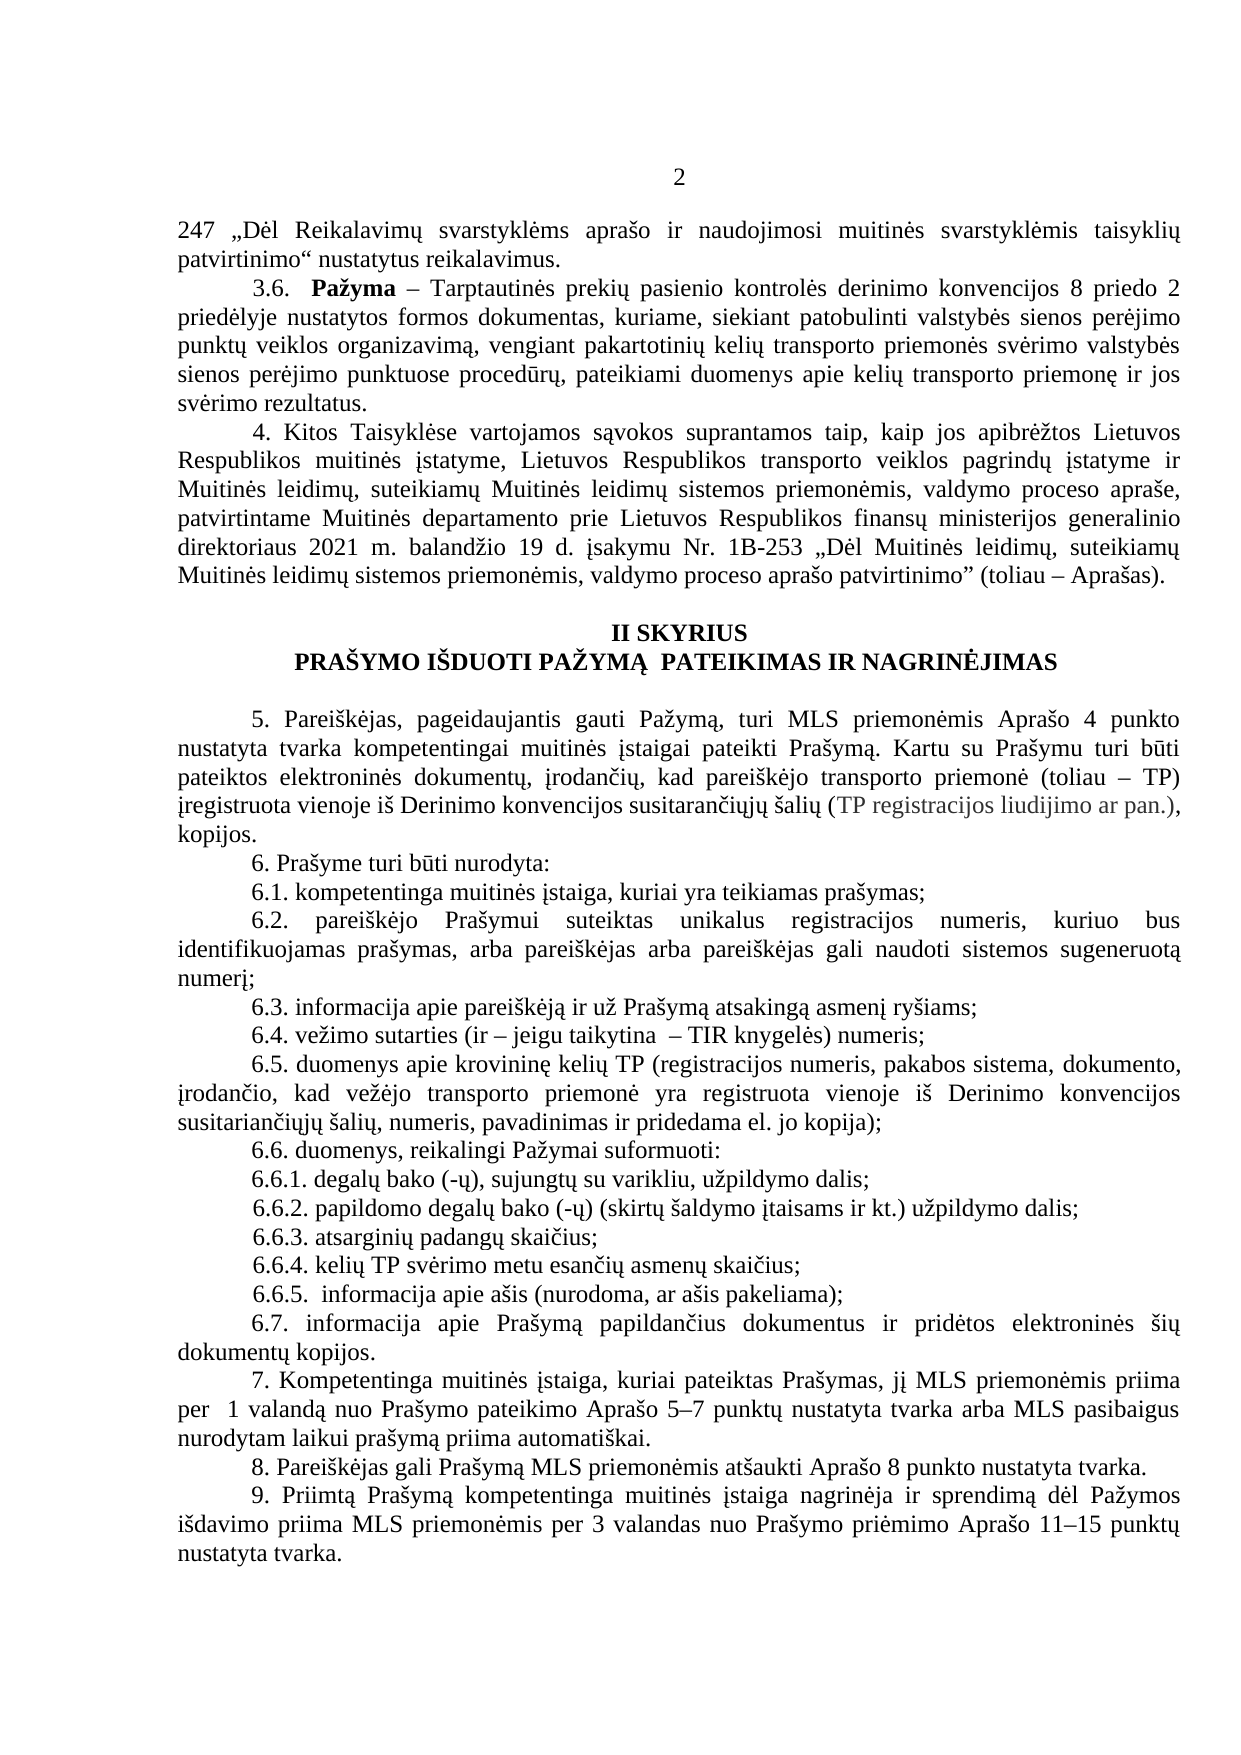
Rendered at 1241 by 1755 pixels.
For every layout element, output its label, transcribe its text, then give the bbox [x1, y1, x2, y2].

text 4. Kitos Taisyklėse vartojamos sąvokos suprantamos taip, kaip jos apibrėžtos Lietuvos Respublikos muitinės įstatyme, Lietuvos Respublikos transporto veiklos pagrindų įstatyme ir Muitinės leidimų, suteikiamų Muitinės leidimų sistemos priemonėmis, valdymo proceso apraše, patvirtintame Muitinės departamento prie Lietuvos Respublikos finansų ministerijos generalinio direktoriaus 2021 m. balandžio 19 d. įsakymu Nr. 1B-253 „Dėl Muitinės leidimų, suteikiamų Muitinės leidimų sistemos priemonėmis, valdymo proceso aprašo patvirtinimo” (toliau – Aprašas). [177, 417, 1181, 589]
text 7. Kompetentinga muitinės įstaiga, kuriai pateiktas Prašymas, jį MLS priemonėmis priima per 1 valandą nuo Prašymo pateikimo Aprašo 5–7 punktų nustatyta tvarka arba MLS pasibaigus nurodytam laikui prašymą priima automatiškai. [177, 1365, 1181, 1452]
text 6.7. informacija apie Prašymą papildančius dokumentus ir pridėtos elektroninės šių dokumentų kopijos. [177, 1308, 1181, 1365]
text 6.6.5. informacija apie ašis (nurodoma, ar ašis pakeliama); [252, 1279, 1181, 1308]
text II SKYRIUS [177, 618, 1181, 647]
text 6.6. duomenys, reikalingi Pažymai suformuoti: [177, 1135, 1181, 1164]
text 9. Priimtą Prašymą kompetentinga muitinės įstaiga nagrinėja ir sprendimą dėl Pažymos išdavimo priima MLS priemonėmis per 3 valandas nuo Prašymo priėmimo Aprašo 11–15 punktų nustatyta tvarka. [177, 1480, 1181, 1567]
text 6.3. informacija apie pareiškėją ir už Prašymą atsakingą asmenį ryšiams; [177, 992, 1181, 1020]
text 6.1. kompetentinga muitinės įstaiga, kuriai yra teikiamas prašymas; [177, 877, 1181, 905]
text 6.6.2. papildomo degalų bako (-ų) (skirtų šaldymo įtaisams ir kt.) užpildymo dalis; [252, 1193, 1181, 1222]
text 247 „Dėl Reikalavimų svarstyklėms aprašo ir naudojimosi muitinės svarstyklėmis taisyklių patvirtinimo“ nustatytus reikalavimus. [177, 215, 1181, 273]
text 6.6.1. degalų bako (-ų), sujungtų su varikliu, užpildymo dalis; [177, 1164, 1181, 1193]
text 6.2. pareiškėjo Prašymui suteiktas unikalus registracijos numeris, kuriuo bus identifikuojamas prašymas, arba pareiškėjas arba pareiškėjas gali naudoti sistemos sugeneruotą numerį; [177, 905, 1181, 992]
text 8. Pareiškėjas gali Prašymą MLS priemonėmis atšaukti Aprašo 8 punkto nustatyta tvarka. [177, 1452, 1181, 1480]
text 6.5. duomenys apie krovininę kelių TP (registracijos numeris, pakabos sistema, dokumento, įrodančio, kad vežėjo transporto priemonė yra registruota vienoje iš Derinimo konvencijos susitariančiųjų šalių, numeris, pavadinimas ir pridedama el. jo kopija); [177, 1049, 1181, 1135]
text 6.4. vežimo sutarties (ir – jeigu taikytina – TIR knygelės) numeris; [177, 1020, 1181, 1049]
text 6.6.3. atsarginių padangų skaičius; [252, 1222, 1181, 1250]
text PRAŠYMO IŠDUOTI PAŽYMĄ PATEIKIMAS IR NAGRINĖJIMAS [177, 647, 1181, 675]
text 6.6.4. kelių TP svėrimo metu esančių asmenų skaičius; [252, 1250, 1181, 1279]
text 5. Pareiškėjas, pageidaujantis gauti Pažymą, turi MLS priemonėmis Aprašo 4 punkto nustatyta tvarka kompetentingai muitinės įstaigai pateikti Prašymą. Kartu su Prašymu turi būti pateiktos elektroninės dokumentų, įrodančių, kad pareiškėjo transporto priemonė (toliau – TP) įregistruota vienoje iš Derinimo konvencijos susitarančiųjų šalių (TP registracijos liudijimo ar pan.), kopijos. [177, 704, 1181, 848]
text 6. Prašyme turi būti nurodyta: [177, 848, 1181, 877]
text 3.6. Pažyma – Tarptautinės prekių pasienio kontrolės derinimo konvencijos 8 priedo 2 priedėlyje nustatytos formos dokumentas, kuriame, siekiant patobulinti valstybės sienos perėjimo punktų veiklos organizavimą, vengiant pakartotinių kelių transporto priemonės svėrimo valstybės sienos perėjimo punktuose procedūrų, pateikiami duomenys apie kelių transporto priemonę ir jos svėrimo rezultatus. [177, 273, 1181, 417]
